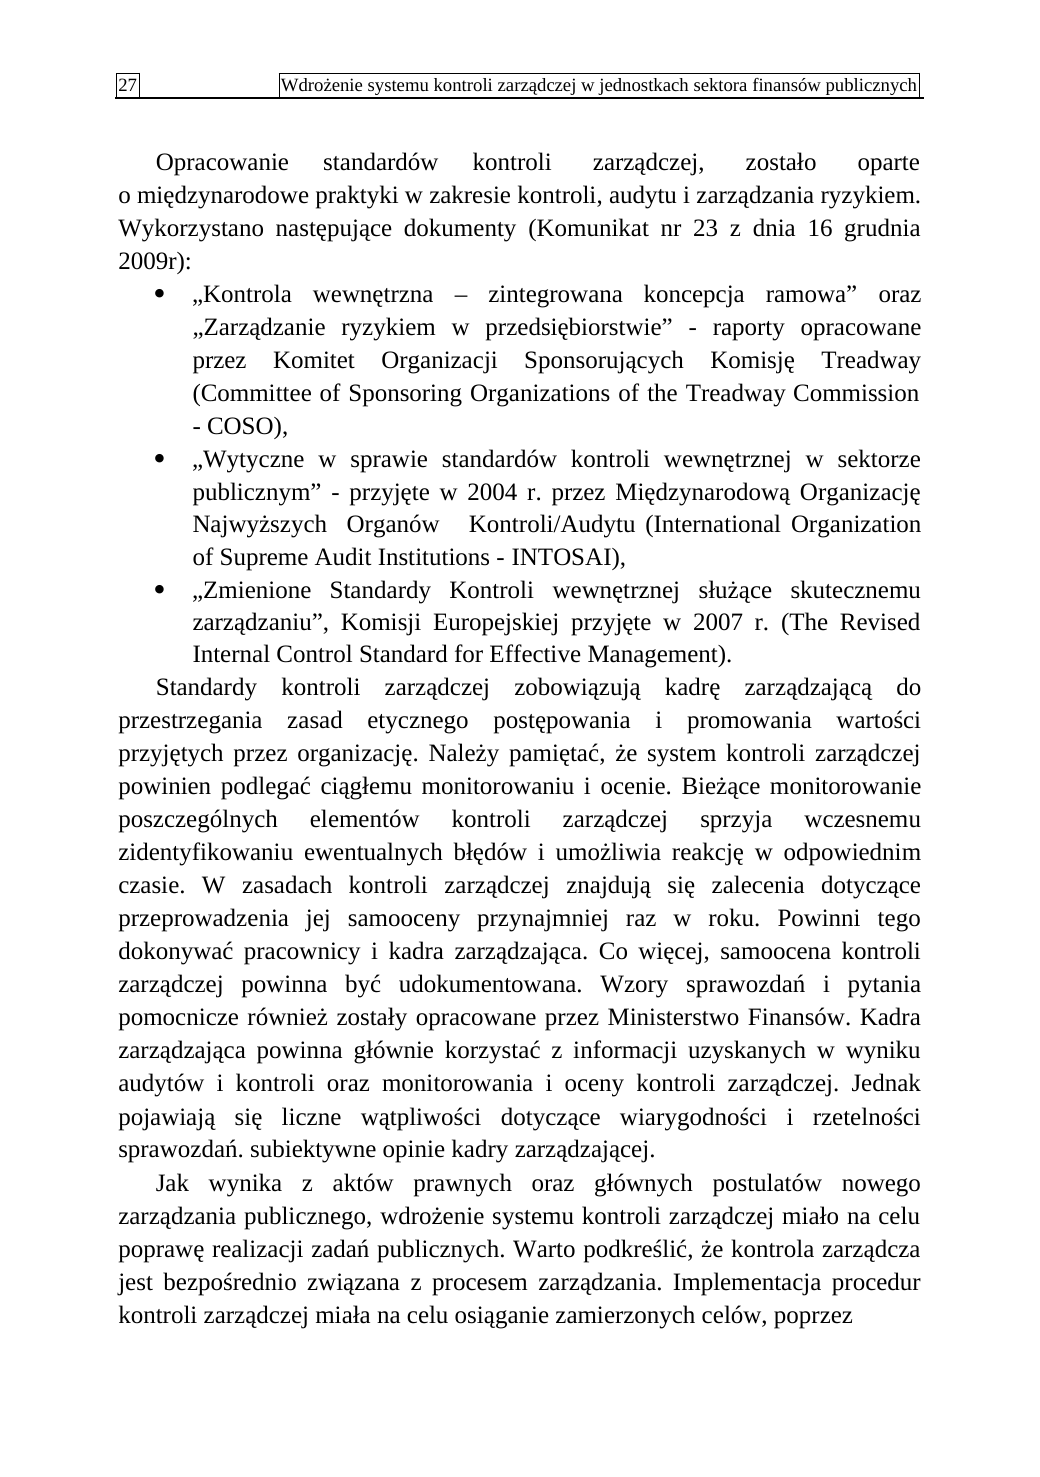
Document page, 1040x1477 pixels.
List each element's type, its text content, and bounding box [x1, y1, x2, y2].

text „Zarządzanie ryzykiem w przedsiębiorstwie” - raporty opracowane przez Komitet Organizacji Sponsorujących Komisję Treadway (Committee of Sponsoring Organizations of the Treadway Commission [192, 312, 922, 407]
text - COSO), [192, 411, 933, 440]
text Opracowanie standardów kontroli zarządczej, zostało oparte o międzynarodowe praktyki w zakresie kontroli, audytu i zarządzania ryzykiem. Wykorzystano następujące dokumenty (Komunikat nr 23 z dnia 16 grudnia 2009r): [118, 147, 922, 275]
text Standardy kontroli zarządczej zobowiązują kadrę zarządzającą do przestrzegania zasad etycznego postępowania i promowania wartości przyjętych przez organizację. Należy pamiętać, że system kontroli zarządczej powinien podlegać ciągłemu monitorowaniu i ocenie. Bieżące monitorowanie poszczególnych elementów kontroli zarządczej sprzyja wczesnemu zidentyfikowaniu ewentualnych błędów i umożliwia reakcję w odpowiednim czasie. W zasadach kontroli zarządczej znajdują się zalecenia dotyczące przeprowadzenia jej samooceny przynajmniej raz w roku. Powinni tego dokonywać pracownicy i kadra zarządzająca. Co więcej, samoocena kontroli zarządczej powinna być udokumentowana. Wzory sprawozdań i pytania pomocnicze również zostały opracowane przez Ministerstwo Finansów. Kadra zarządzająca powinna głównie korzystać z informacji uzyskanych w wyniku audytów i kontroli oraz monitorowania i oceny kontroli zarządczej. Jednak pojawiają się liczne wątpliwości dotyczące wiarygodności i rzetelności sprawozdań. subiektywne opinie kadry zarządzającej. [118, 672, 921, 1163]
list „Zmienione Standardy Kontroli wewnętrznej służące skutecznemu zarządzaniu”, Komisji Europejskiej przyjęte w 2007 r. (The Revised Internal Control Standard for Effective Management). [155, 575, 921, 668]
text Jak wynika z aktów prawnych oraz głównych postulatów nowego zarządzania publicznego, wdrożenie systemu kontroli zarządczej miało na celu poprawę realizacji zadań publicznych. Warto podkreślić, że kontrola zarządcza jest bezpośrednio związana z procesem zarządzania. Implementacja procedur kontroli zarządczej miała na celu osiąganie zamierzonych celów, poprzez [118, 1168, 921, 1329]
list „Kontrola wewnętrzna – zintegrowana koncepcja ramowa” oraz [155, 279, 933, 308]
list „Wytyczne w sprawie standardów kontroli wewnętrznej w sektorze publicznym” - przyjęte w 2004 r. przez Międzynarodową Organizację Najwyższych Organów Kontroli/Audytu (International Organization of Supreme Audit Institutions - INTOSAI), [155, 444, 922, 570]
